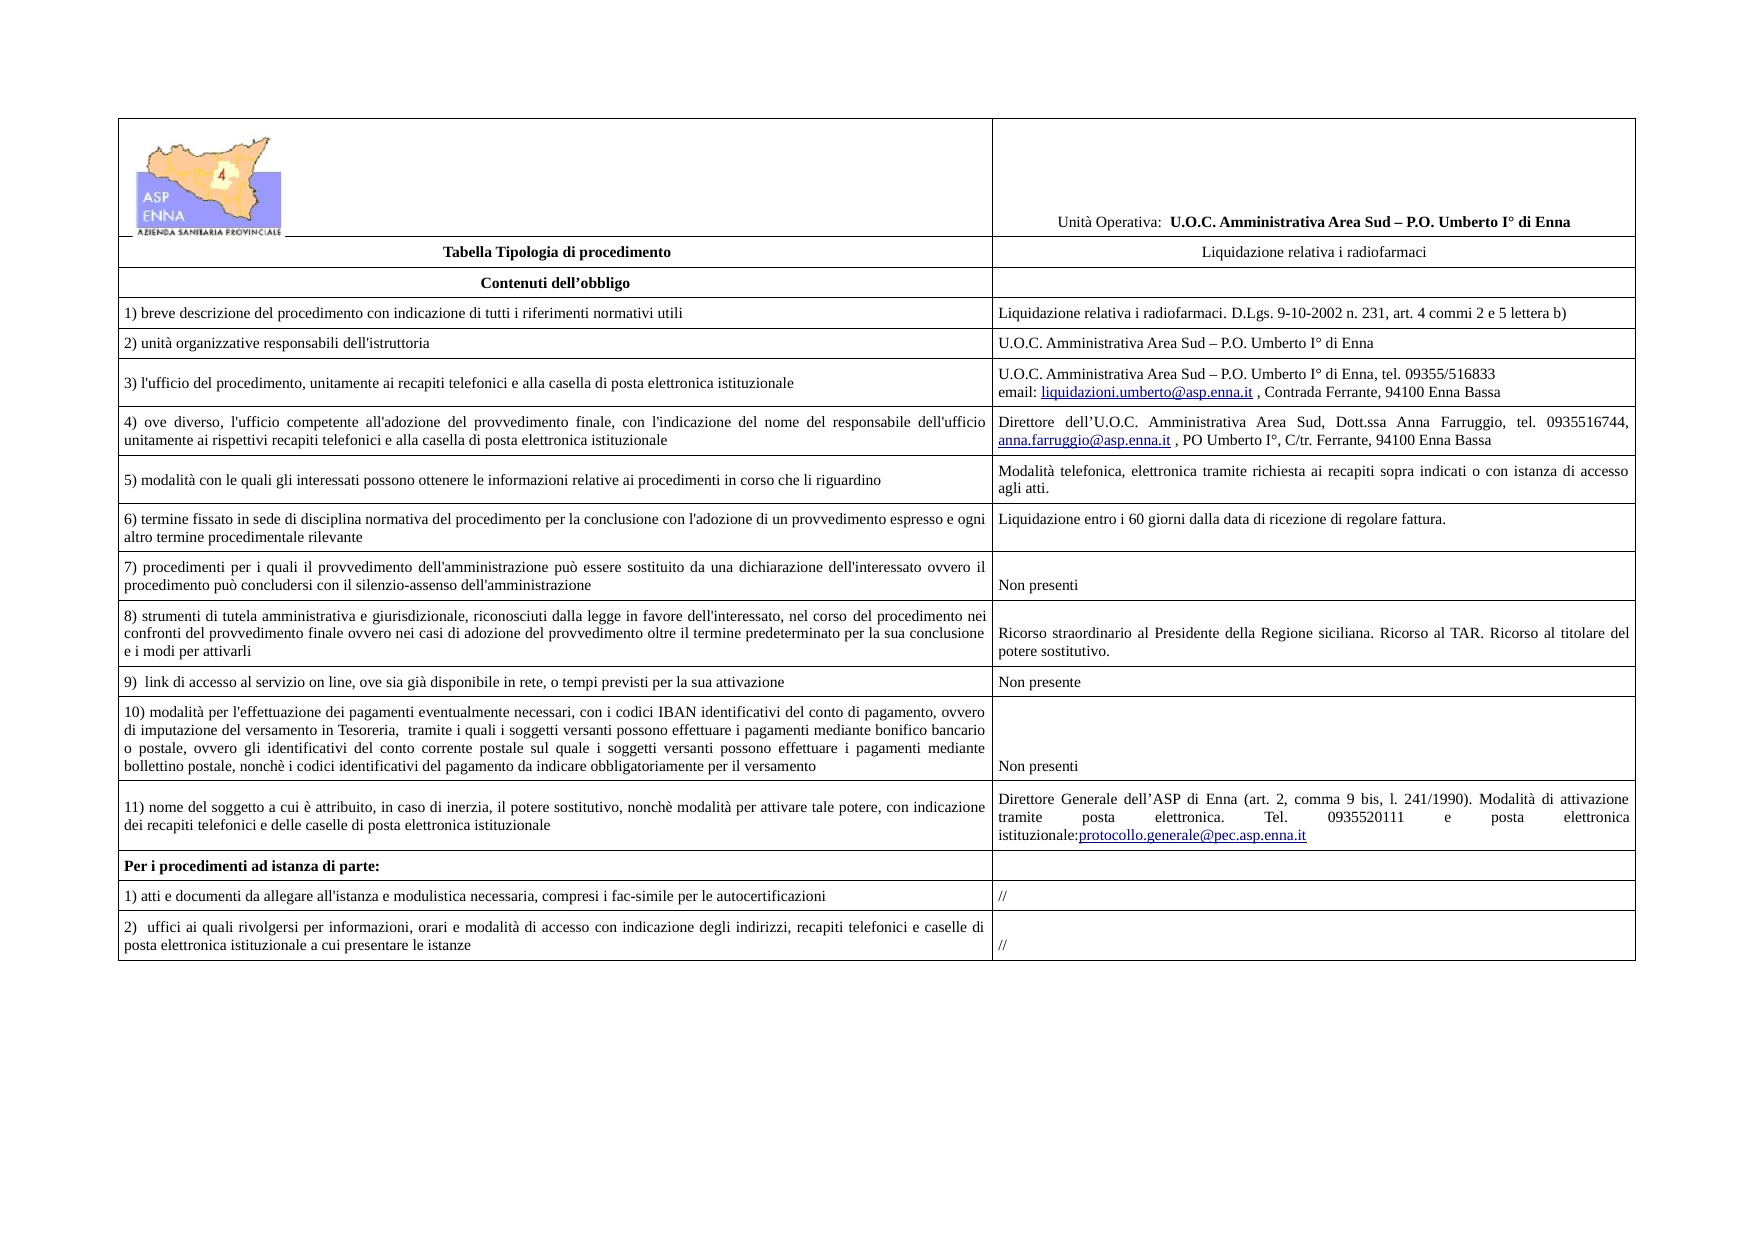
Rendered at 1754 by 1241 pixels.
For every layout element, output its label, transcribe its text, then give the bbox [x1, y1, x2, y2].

table_cell Tabella Tipologia di procedimento [119, 237, 992, 267]
table_cell 6) termine fissato in sede di disciplina normativa del procedimento per la conclusione con l'adozione di un provvedimento espresso e ogni altro termine procedimentale rilevante [119, 504, 992, 551]
table_header [119, 119, 992, 236]
table_cell 7) procedimenti per i quali il provvedimento dell'amministrazione può essere sostituito da una dichiarazione dell'interessato ovvero il procedimento può concludersi con il silenzio-assenso dell'amministrazione [119, 552, 992, 599]
table_cell Ricorso straordinario al Presidente della Regione siciliana. Ricorso al TAR. Ricorso al titolare del potere sostitutivo. [993, 601, 1635, 666]
table_cell // [993, 911, 1635, 960]
table_cell Non presenti [993, 552, 1635, 599]
table_cell 8) strumenti di tutela amministrativa e giurisdizionale, riconosciuti dalla legge in favore dell'interessato, nel corso del procedimento nei confronti del provvedimento finale ovvero nei casi di adozione del provvedimento oltre il termine predeterminato per la sua conclusione e i modi per attivarli [119, 601, 992, 666]
table_cell U.O.C. Amministrativa Area Sud – P.O. Umberto I° di Enna, tel. 09355/516833 email: liquidazioni.umberto@asp.enna.it , Contrada Ferrante, 94100 Enna Bassa [993, 359, 1635, 406]
table_cell Direttore Generale dell’ASP di Enna (art. 2, comma 9 bis, l. 241/1990). Modalità di attivazione tramite posta elettronica. Tel. 0935520111 e posta elettronica istituzionale:protocollo.generale@pec.asp.enna.it [993, 781, 1635, 849]
table_cell Non presenti [993, 697, 1635, 780]
table_cell Direttore dell’U.O.C. Amministrativa Area Sud, Dott.ssa Anna Farruggio, tel. 0935516744, anna.farruggio@asp.enna.it , PO Umberto I°, C/tr. Ferrante, 94100 Enna Bassa [993, 407, 1635, 454]
table_cell [993, 268, 1635, 297]
table_cell [993, 851, 1635, 880]
table_cell 1) atti e documenti da allegare all'istanza e modulistica necessaria, compresi i fac-simile per le autocertificazioni [119, 881, 992, 910]
table_cell Modalità telefonica, elettronica tramite richiesta ai recapiti sopra indicati o con istanza di accesso agli atti. [993, 456, 1635, 503]
table_header Unità Operativa: U.O.C. Amministrativa Area Sud – P.O. Umberto I° di Enna [993, 119, 1635, 236]
table_cell Non presente [993, 667, 1635, 696]
table_cell // [993, 881, 1635, 910]
table_cell Contenuti dell’obbligo [119, 268, 992, 297]
table_cell 10) modalità per l'effettuazione dei pagamenti eventualmente necessari, con i codici IBAN identificativi del conto di pagamento, ovvero di imputazione del versamento in Tesoreria, tramite i quali i soggetti versanti possono effettuare i pagamenti mediante bonifico bancario o postale, ovvero gli identificativi del conto corrente postale sul quale i soggetti versanti possono effettuare i pagamenti mediante bollettino postale, nonchè i codici identificativi del pagamento da indicare obbligatoriamente per il versamento [119, 697, 992, 780]
table_cell 11) nome del soggetto a cui è attribuito, in caso di inerzia, il potere sostitutivo, nonchè modalità per attivare tale potere, con indicazione dei recapiti telefonici e delle caselle di posta elettronica istituzionale [119, 781, 992, 849]
table_cell 3) l'ufficio del procedimento, unitamente ai recapiti telefonici e alla casella di posta elettronica istituzionale [119, 359, 992, 406]
table_cell Liquidazione relativa i radiofarmaci. D.Lgs. 9-10-2002 n. 231, art. 4 commi 2 e 5 lettera b) [993, 298, 1635, 327]
table_cell 1) breve descrizione del procedimento con indicazione di tutti i riferimenti normativi utili [119, 298, 992, 327]
table_cell 4) ove diverso, l'ufficio competente all'adozione del provvedimento finale, con l'indicazione del nome del responsabile dell'ufficio unitamente ai rispettivi recapiti telefonici e alla casella di posta elettronica istituzionale [119, 407, 992, 454]
table_cell 2) unità organizzative responsabili dell'istruttoria [119, 329, 992, 358]
table_cell Liquidazione relativa i radiofarmaci [993, 237, 1635, 267]
table_cell 9) link di accesso al servizio on line, ove sia già disponibile in rete, o tempi previsti per la sua attivazione [119, 667, 992, 696]
table_cell 5) modalità con le quali gli interessati possono ottenere le informazioni relative ai procedimenti in corso che li riguardino [119, 456, 992, 503]
table_cell 2) uffici ai quali rivolgersi per informazioni, orari e modalità di accesso con indicazione degli indirizzi, recapiti telefonici e caselle di posta elettronica istituzionale a cui presentare le istanze [119, 911, 992, 960]
table_cell U.O.C. Amministrativa Area Sud – P.O. Umberto I° di Enna [993, 329, 1635, 358]
table_cell Liquidazione entro i 60 giorni dalla data di ricezione di regolare fattura. [993, 504, 1635, 551]
picture [132, 132, 286, 237]
table_cell Per i procedimenti ad istanza di parte: [119, 851, 992, 880]
